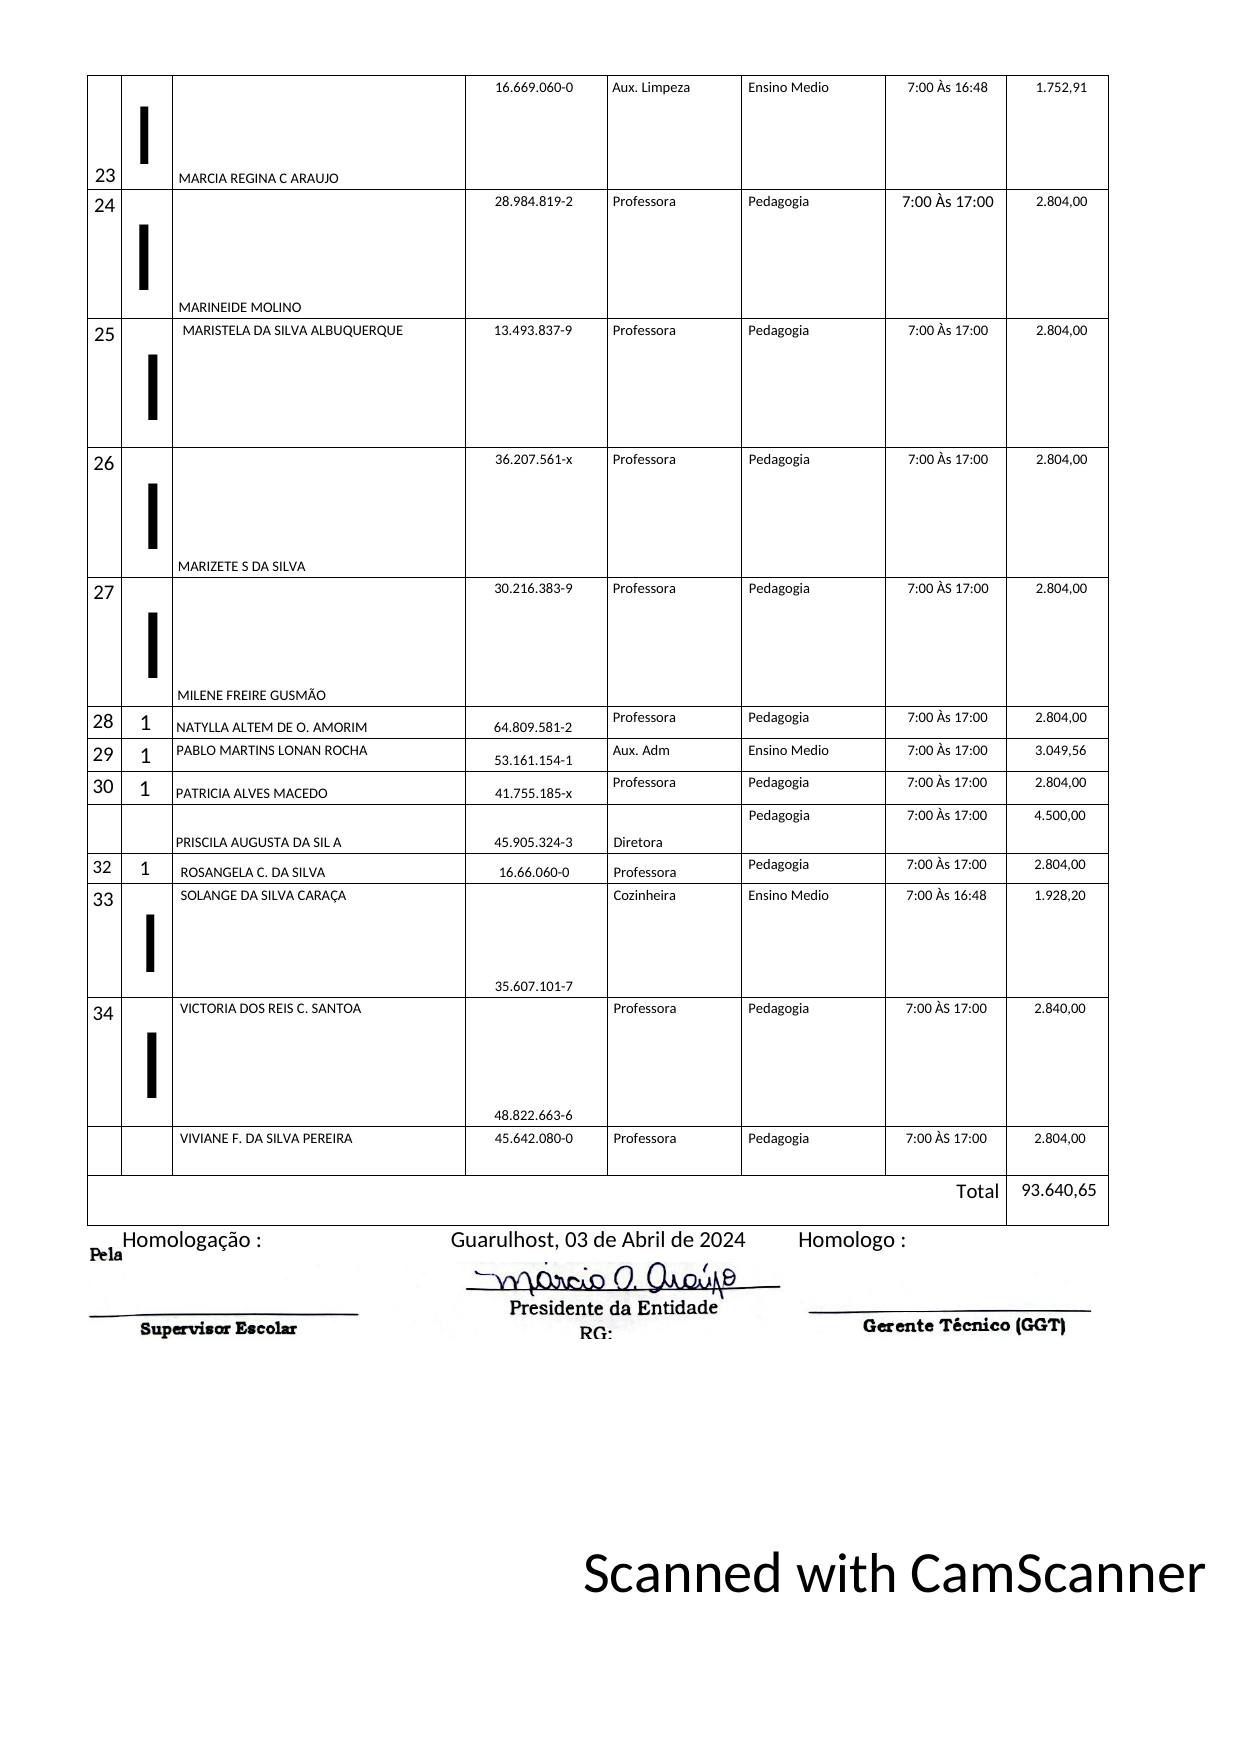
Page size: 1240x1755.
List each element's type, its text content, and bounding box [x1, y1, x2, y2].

table_cell 24 [88, 190, 121, 318]
table_cell 7:00 Às 17:00 [886, 739, 1006, 771]
table_cell Ensino Medio [742, 884, 885, 997]
table_cell 1 [122, 739, 172, 771]
table_cell 2.804,00 [1007, 448, 1108, 576]
table_cell Ensino Medio [742, 739, 885, 771]
table_cell 7:00 Às 17:00 [886, 448, 1006, 576]
table_cell Professora [608, 1127, 741, 1175]
table_cell I [122, 319, 172, 447]
table_cell Pedagogia [742, 772, 885, 803]
table_cell I [122, 998, 172, 1126]
table_cell Pedagogia [742, 190, 885, 318]
table_cell ROSANGELA C. DA SILVA [173, 854, 465, 883]
table_cell [122, 1127, 172, 1175]
table_cell 3.049,56 [1007, 739, 1108, 771]
table_cell 4.500,00 [1007, 805, 1108, 853]
table_cell MARCIA REGINA C ARAUJO [173, 76, 465, 189]
table_cell Pedagogia [742, 578, 885, 706]
table_cell 13.493.837-9 [466, 319, 607, 447]
table_cell Professora [608, 707, 741, 738]
table_cell Professora [608, 578, 741, 706]
table_cell Ensino Medio [742, 76, 885, 189]
table_cell 1 [122, 707, 172, 738]
table_cell 7:00 Às 17:00 [886, 190, 1006, 318]
table_cell 23 [88, 76, 121, 189]
table_cell 1 [122, 772, 172, 803]
table_cell 7:00 Às 17:00 [886, 319, 1006, 447]
table_cell 2.804,00 [1007, 772, 1108, 803]
table_cell VIVIANE F. DA SILVA PEREIRA [173, 1127, 465, 1175]
table_cell 1.752,91 [1007, 76, 1108, 189]
table_cell 64.809.581-2 [466, 707, 607, 738]
table_cell Pedagogia [742, 319, 885, 447]
table_cell 48.822.663-6 [466, 998, 607, 1126]
table_cell [88, 805, 121, 853]
table_cell 28 [88, 707, 121, 738]
table_cell I [122, 884, 172, 997]
table_cell 26 [88, 448, 121, 576]
table_cell 34 [88, 998, 121, 1126]
table_cell 45.905.324-3 [466, 805, 607, 853]
table_cell SOLANGE DA SILVA CARAÇA [173, 884, 465, 997]
table_cell 7:00 ÀS 17:00 [886, 998, 1006, 1126]
table_cell 7:00 ÀS 17:00 [886, 578, 1006, 706]
table_cell I [122, 448, 172, 576]
table_cell 1.928,20 [1007, 884, 1108, 997]
table_cell Professora [608, 448, 741, 576]
table_cell Pedagogia [742, 805, 885, 853]
table_cell PABLO MARTINS LONAN ROCHA [173, 739, 465, 771]
table_cell Pedagogia [742, 1127, 885, 1175]
table_cell 2.804,00 [1007, 578, 1108, 706]
table_cell MARINEIDE MOLINO [173, 190, 465, 318]
table_cell MARISTELA DA SILVA ALBUQUERQUE [173, 319, 465, 447]
table_cell I [122, 190, 172, 318]
table_cell 36.207.561-x [466, 448, 607, 576]
table_cell Aux. Limpeza [608, 76, 741, 189]
table_cell 16.669.060-0 [466, 76, 607, 189]
table_cell 28.984.819-2 [466, 190, 607, 318]
table_cell 33 [88, 884, 121, 997]
text Homologação : Guarulhost, 03 de Abril de 2024 Homologo : [90, 1226, 1101, 1261]
table_cell 16.66.060-0 [466, 854, 607, 883]
table_cell Professora [608, 998, 741, 1126]
table_cell 29 [88, 739, 121, 771]
table_cell 25 [88, 319, 121, 447]
table_cell Professora [608, 319, 741, 447]
table_cell 41.755.185-x [466, 772, 607, 803]
table_cell 2.840,00 [1007, 998, 1108, 1126]
table_cell I [122, 578, 172, 706]
table_cell VICTORIA DOS REIS C. SANTOA [173, 998, 465, 1126]
table_cell 2.804,00 [1007, 319, 1108, 447]
table_cell I [122, 76, 172, 189]
table_cell 7:00 Às 17:00 [886, 805, 1006, 853]
table_cell Diretora [608, 805, 741, 853]
table_cell 7:00 Às 17:00 [886, 854, 1006, 883]
table_cell 7:00 Às 17:00 [886, 707, 1006, 738]
table_cell 7:00 Às 17:00 [886, 772, 1006, 803]
table_cell Professora [608, 190, 741, 318]
table_cell 93.640,65 [1007, 1176, 1108, 1224]
table_cell 30 [88, 772, 121, 803]
table_cell 35.607.101-7 [466, 884, 607, 997]
table_cell Pedagogia [742, 448, 885, 576]
table_cell 30.216.383-9 [466, 578, 607, 706]
table_cell MARIZETE S DA SILVA [173, 448, 465, 576]
table_cell 53.161.154-1 [466, 739, 607, 771]
table_cell MILENE FREIRE GUSMÃO [173, 578, 465, 706]
table_cell 45.642.080-0 [466, 1127, 607, 1175]
table_cell Professora [608, 772, 741, 803]
table_cell Pedagogia [742, 854, 885, 883]
table_cell NATYLLA ALTEM DE O. AMORIM [173, 707, 465, 738]
table_cell Pedagogia [742, 998, 885, 1126]
table_cell 2.804,00 [1007, 854, 1108, 883]
table_cell Professora [608, 854, 741, 883]
table_cell PATRICIA ALVES MACEDO [173, 772, 465, 803]
table_cell [122, 805, 172, 853]
table_cell Cozinheira [608, 884, 741, 997]
table_cell 32 [88, 854, 121, 883]
table_cell [88, 1176, 172, 1224]
table_cell 27 [88, 578, 121, 706]
table_cell 2.804,00 [1007, 707, 1108, 738]
table_cell 2.804,00 [1007, 190, 1108, 318]
table_cell 1 [122, 854, 172, 883]
table_cell 7:00 Às 16:48 [886, 76, 1006, 189]
table_cell 7:00 ÀS 17:00 [886, 1127, 1006, 1175]
table_cell PRISCILA AUGUSTA DA SIL A [173, 805, 465, 853]
table_cell Pedagogia [742, 707, 885, 738]
table_cell Aux. Adm [608, 739, 741, 771]
table_cell 7:00 Às 16:48 [886, 884, 1006, 997]
table_cell [88, 1127, 121, 1175]
table_cell 2.804,00 [1007, 1127, 1108, 1175]
table_cell Total [172, 1176, 1006, 1224]
